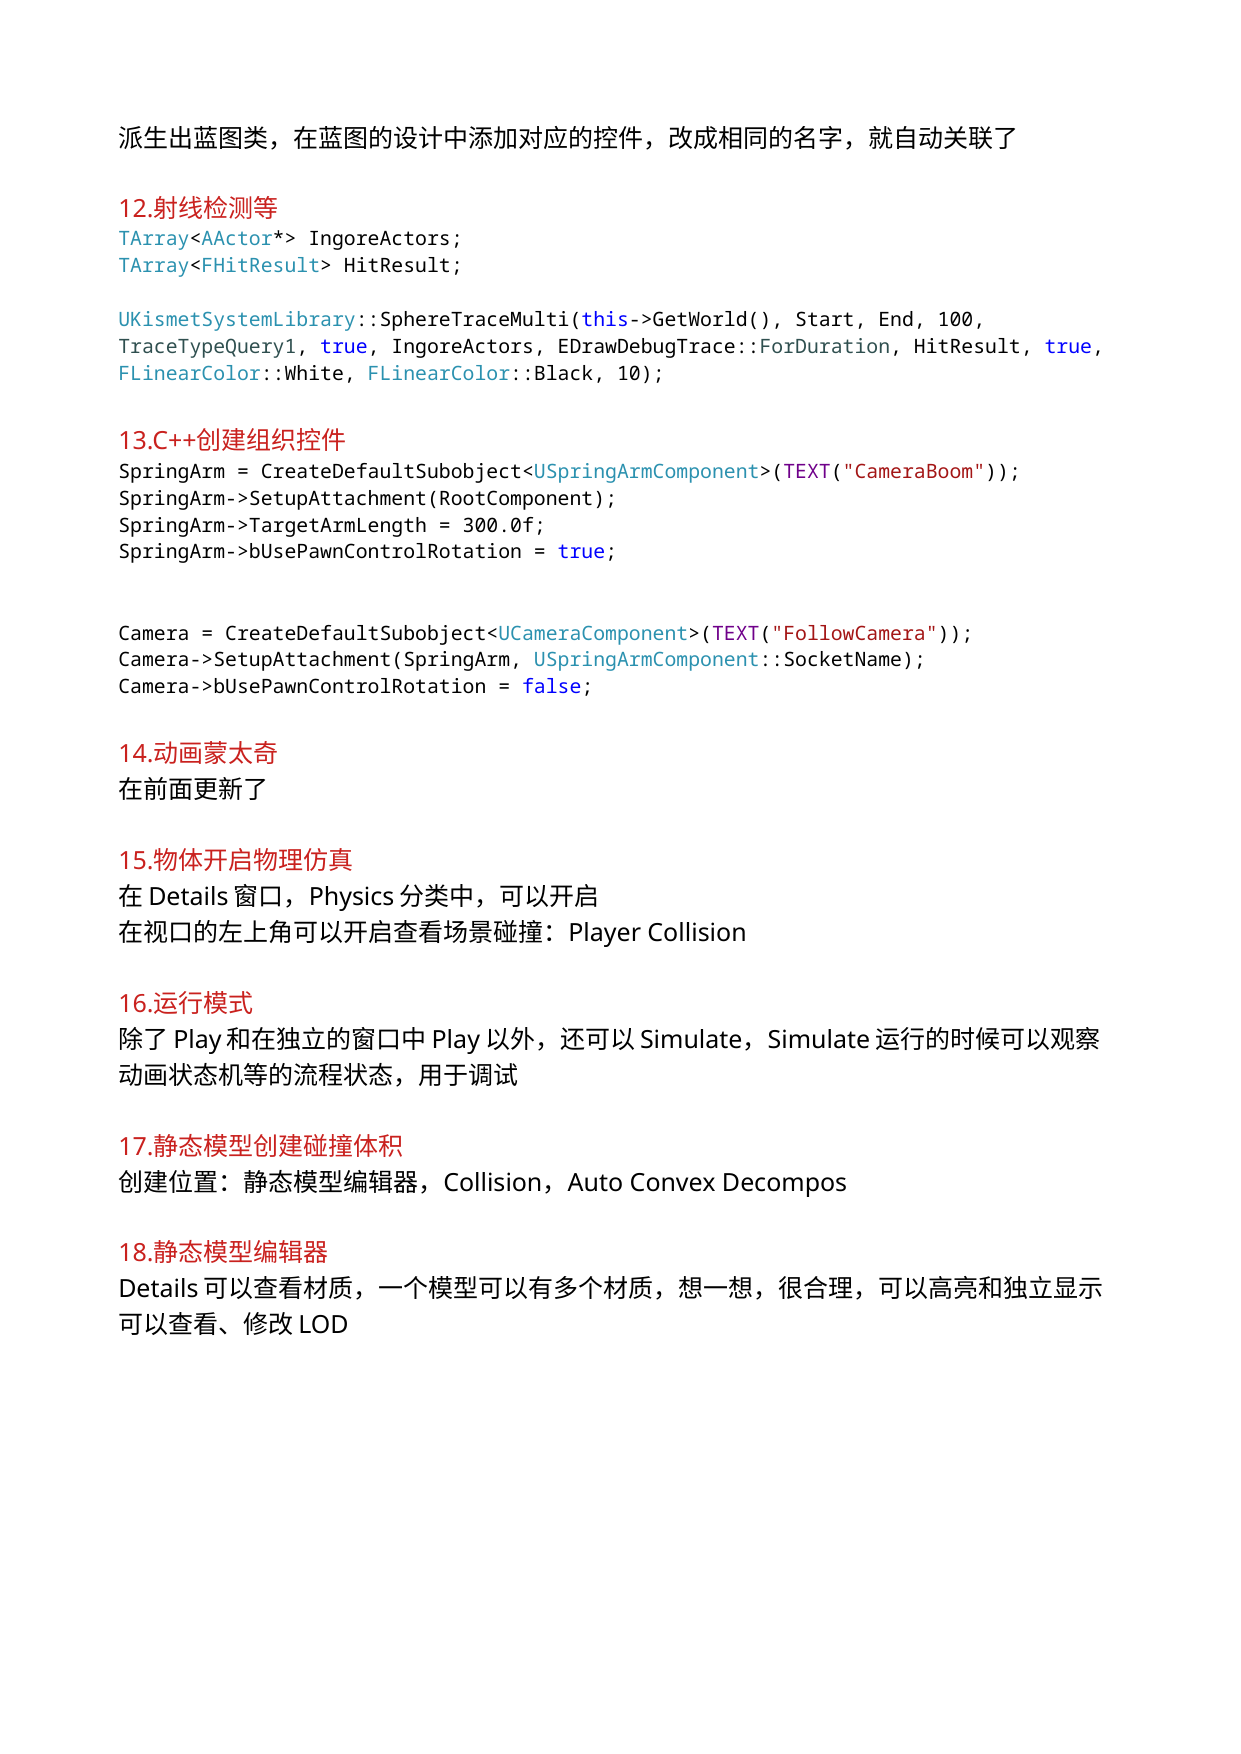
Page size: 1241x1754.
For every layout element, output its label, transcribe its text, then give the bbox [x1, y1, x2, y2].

text 17.静态模型创建碰撞体积 [118, 1126, 1122, 1162]
text 在前面更新了 [118, 770, 1122, 806]
text 14.动画蒙太奇 [118, 734, 1122, 770]
text 派生出蓝图类，在蓝图的设计中添加对应的控件，改成相同的名字，就自动关联了 [118, 118, 1122, 154]
text Camera->SetupAttachment(SpringArm, USpringArmComponent::SocketName); [118, 646, 1122, 673]
text SpringArm = CreateDefaultSubobject<USpringArmComponent>(TEXT("CameraBoom")); [118, 457, 1122, 484]
text 15.物体开启物理仿真 [118, 840, 1122, 877]
text 在视口的左上角可以开启查看场景碰撞：Player Collision [118, 913, 1122, 949]
text 除了Play和在独立的窗口中Play以外，还可以Simulate，Simulate运行的时候可以观察动画状态机等的流程状态，用于调试 [118, 1019, 1122, 1092]
text Details可以查看材质，一个模型可以有多个材质，想一想，很合理，可以高亮和独立显示 [118, 1269, 1122, 1305]
text 16.运行模式 [118, 983, 1122, 1019]
text 18.静态模型编辑器 [118, 1232, 1122, 1269]
text 创建位置：静态模型编辑器，Collision，Auto Convex Decompos [118, 1162, 1122, 1198]
text SpringArm->TargetArmLength = 300.0f; [118, 511, 1122, 538]
text 12.射线检测等 [118, 188, 1122, 225]
text TArray<FHitResult> HitResult; [118, 252, 1122, 279]
text UKismetSystemLibrary::SphereTraceMulti(this->GetWorld(), Start, End, 100, TraceTypeQuery1, true, IngoreActors, EDrawDebugTrace::ForDuration, HitResult, true, FLinearColor::White, FLinearColor::Black, 10); [118, 306, 1122, 387]
text Camera = CreateDefaultSubobject<UCameraComponent>(TEXT("FollowCamera")); [118, 619, 1122, 646]
text SpringArm->SetupAttachment(RootComponent); [118, 484, 1122, 511]
text SpringArm->bUsePawnControlRotation = true; [118, 538, 1122, 565]
text 在Details窗口，Physics分类中，可以开启 [118, 877, 1122, 913]
text 13.C++创建组织控件 [118, 421, 1122, 457]
text 可以查看、修改LOD [118, 1305, 1122, 1341]
text Camera->bUsePawnControlRotation = false; [118, 673, 1122, 700]
text TArray<AActor*> IngoreActors; [118, 225, 1122, 252]
